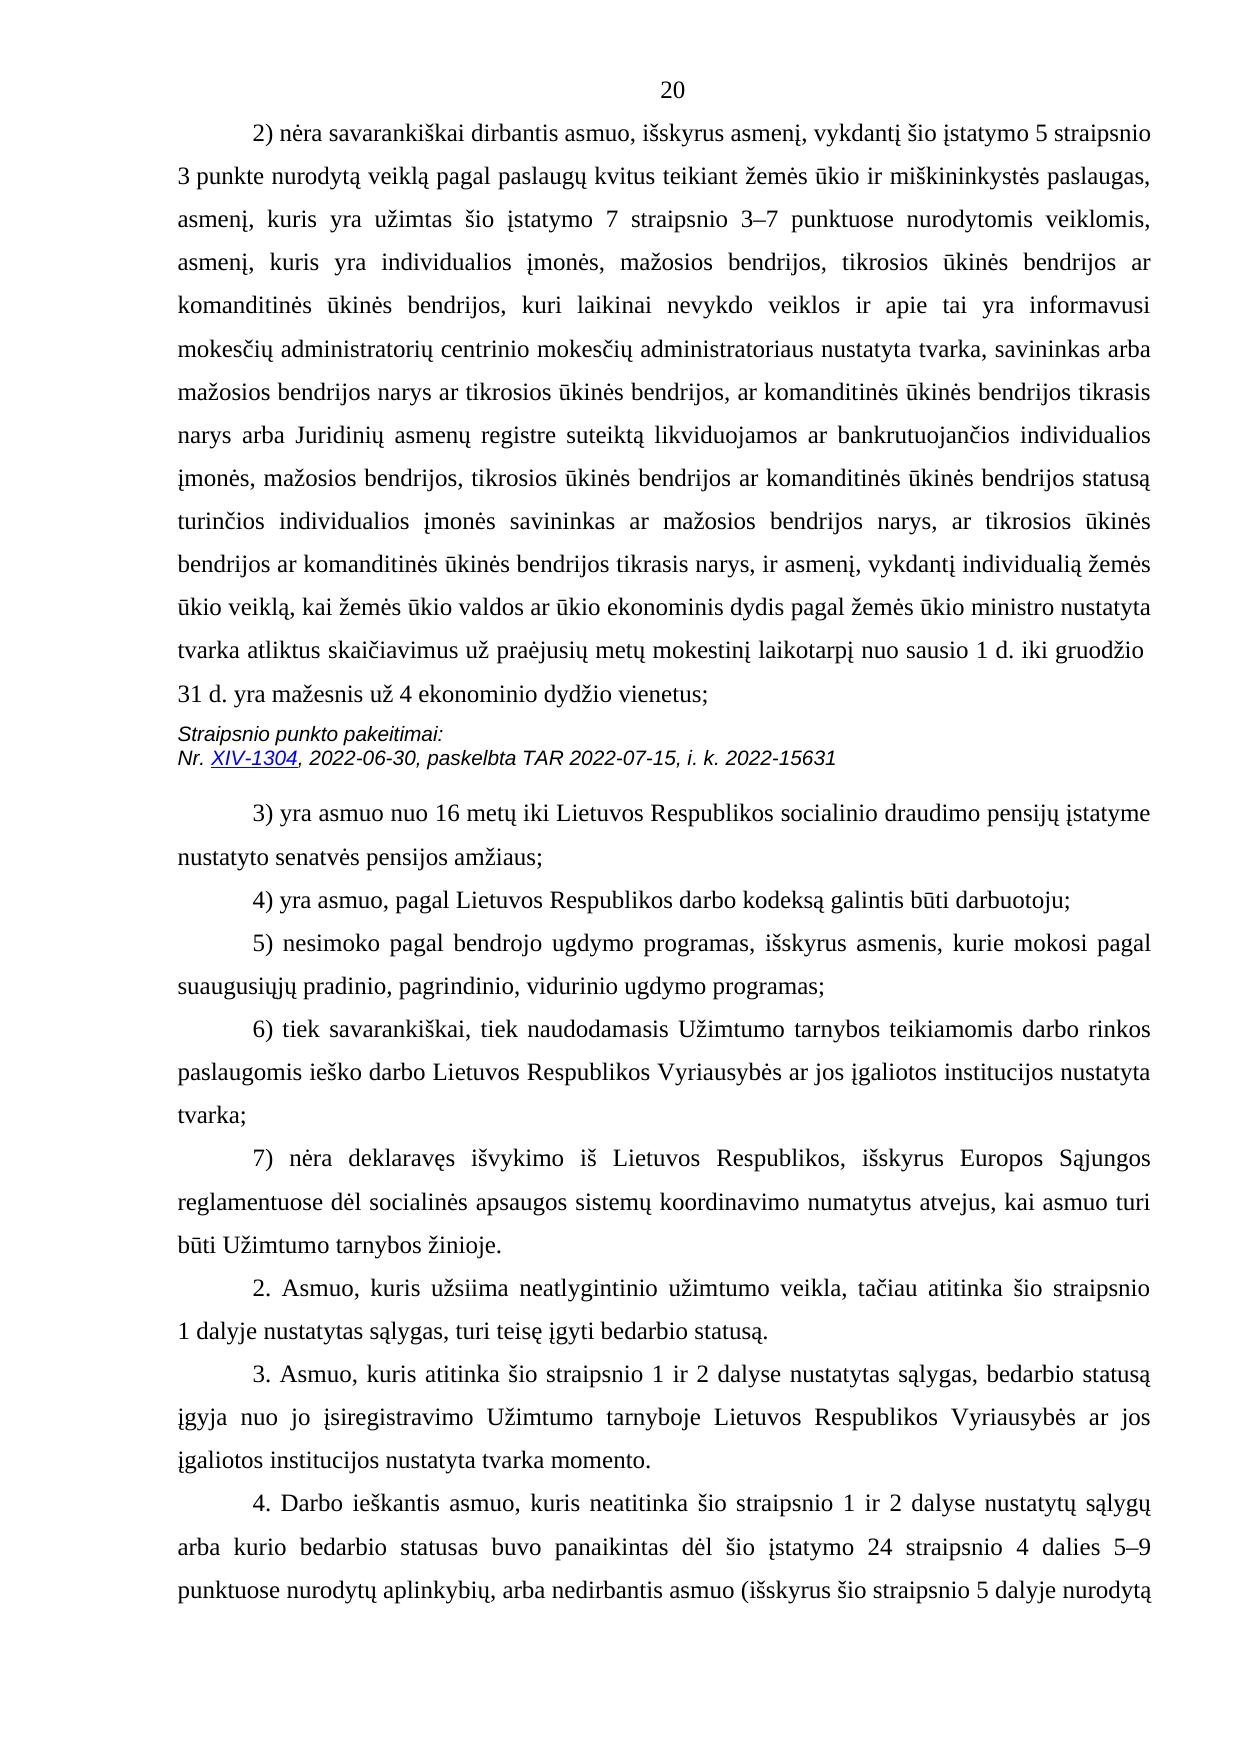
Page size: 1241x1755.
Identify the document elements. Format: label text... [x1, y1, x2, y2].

text 7) nėra deklaravęs išvykimo iš Lietuvos Respublikos, išskyrus Europos Sąjungos reglamentuose dėl socialinės apsaugos sistemų koordinavimo numatytus atvejus, kai asmuo turi būti Užimtumo tarnybos žinioje. [177, 1143, 1152, 1258]
text 3) yra asmuo nuo 16 metų iki Lietuvos Respublikos socialinio draudimo pensijų įstatyme nustatyto senatvės pensijos amžiaus; [177, 798, 1152, 870]
text 4. Darbo ieškantis asmuo, kuris neatitinka šio straipsnio 1 ir 2 dalyse nustatytų sąlygų arba kurio bedarbio statusas buvo panaikintas dėl šio įstatymo 24 straipsnio 4 dalies 5–9 punktuose nurodytų aplinkybių, arba nedirbantis asmuo (išskyrus šio straipsnio 5 dalyje nurodytą [177, 1488, 1152, 1603]
text 6) tiek savarankiškai, tiek naudodamasis Užimtumo tarnybos teikiamomis darbo rinkos paslaugomis ieško darbo Lietuvos Respublikos Vyriausybės ar jos įgaliotos institucijos nustatyta tvarka; [177, 1014, 1152, 1129]
text Nr. XIV-1304, 2022-06-30, paskelbta TAR 2022-07-15, i. k. 2022-15631 [177, 746, 1152, 770]
text 2. Asmuo, kuris užsiima neatlygintinio užimtumo veikla, tačiau atitinka šio straipsnio 1 dalyje nustatytas sąlygas, turi teisę įgyti bedarbio statusą. [177, 1273, 1152, 1345]
text 2) nėra savarankiškai dirbantis asmuo, išskyrus asmenį, vykdantį šio įstatymo 5 straipsnio 3 punkte nurodytą veiklą pagal paslaugų kvitus teikiant žemės ūkio ir miškininkystės paslaugas, asmenį, kuris yra užimtas šio įstatymo 7 straipsnio 3–7 punktuose nurodytomis veiklomis, asmenį, kuris yra individualios įmonės, mažosios bendrijos, tikrosios ūkinės bendrijos ar komanditinės ūkinės bendrijos, kuri laikinai nevykdo veiklos ir apie tai yra informavusi mokesčių administratorių centrinio mokesčių administratoriaus nustatyta tvarka, savininkas arba mažosios bendrijos narys ar tikrosios ūkinės bendrijos, ar komanditinės ūkinės bendrijos tikrasis narys arba Juridinių asmenų registre suteiktą likviduojamos ar bankrutuojančios individualios įmonės, mažosios bendrijos, tikrosios ūkinės bendrijos ar komanditinės ūkinės bendrijos statusą turinčios individualios įmonės savininkas ar mažosios bendrijos narys, ar tikrosios ūkinės bendrijos ar komanditinės ūkinės bendrijos tikrasis narys, ir asmenį, vykdantį individualią žemės ūkio veiklą, kai žemės ūkio valdos ar ūkio ekonominis dydis pagal žemės ūkio ministro nustatyta tvarka atliktus skaičiavimus už praėjusių metų mokestinį laikotarpį nuo sausio 1 d. iki gruodžio 31 d. yra mažesnis už 4 ekonominio dydžio vienetus; [177, 118, 1152, 707]
text 4) yra asmuo, pagal Lietuvos Respublikos darbo kodeksą galintis būti darbuotoju; [177, 885, 1152, 913]
text Straipsnio punkto pakeitimai: [177, 722, 1152, 746]
text 5) nesimoko pagal bendrojo ugdymo programas, išskyrus asmenis, kurie mokosi pagal suaugusiųjų pradinio, pagrindinio, vidurinio ugdymo programas; [177, 928, 1152, 1000]
text 3. Asmuo, kuris atitinka šio straipsnio 1 ir 2 dalyse nustatytas sąlygas, bedarbio statusą įgyja nuo jo įsiregistravimo Užimtumo tarnyboje Lietuvos Respublikos Vyriausybės ar jos įgaliotos institucijos nustatyta tvarka momento. [177, 1359, 1152, 1474]
